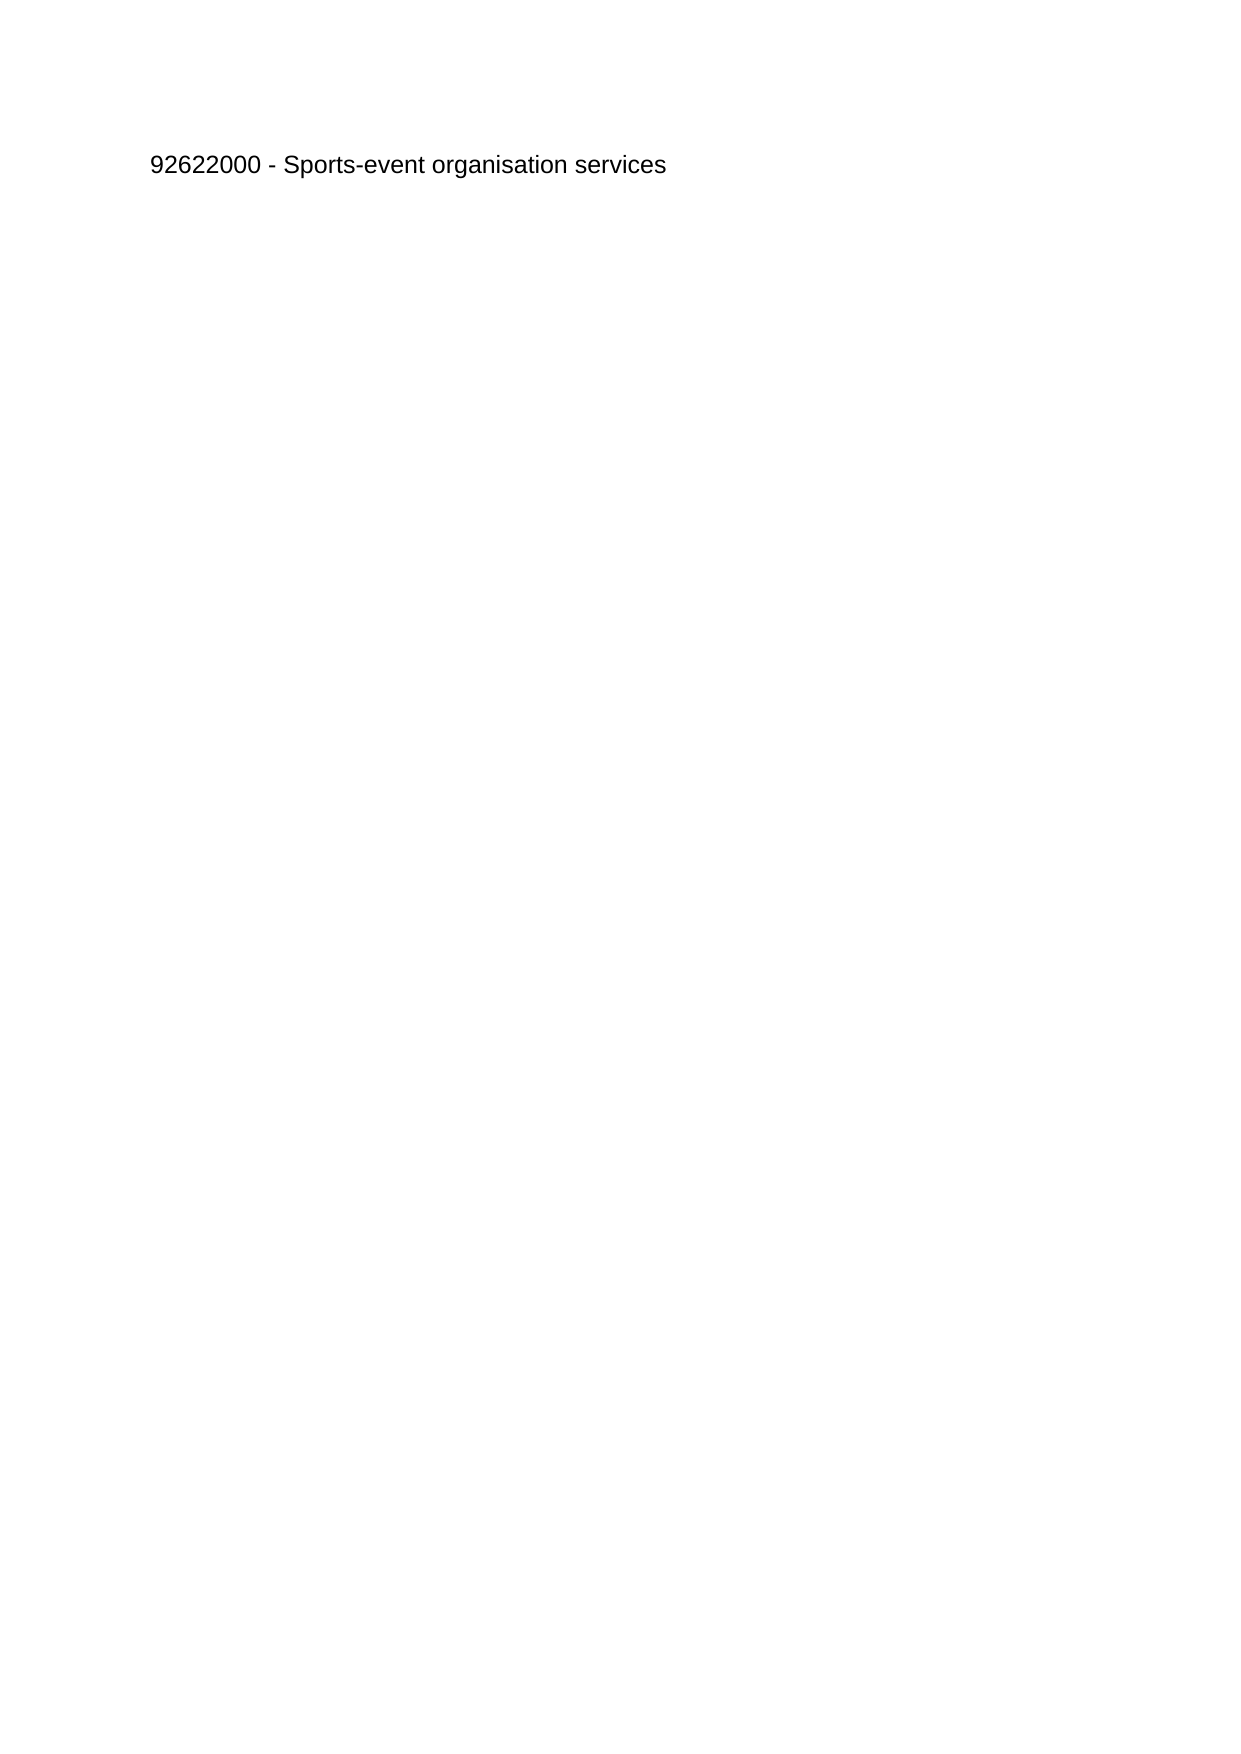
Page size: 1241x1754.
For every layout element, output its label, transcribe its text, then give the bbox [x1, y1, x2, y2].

text 92622000 - Sports-event organisation services [150, 150, 1090, 179]
